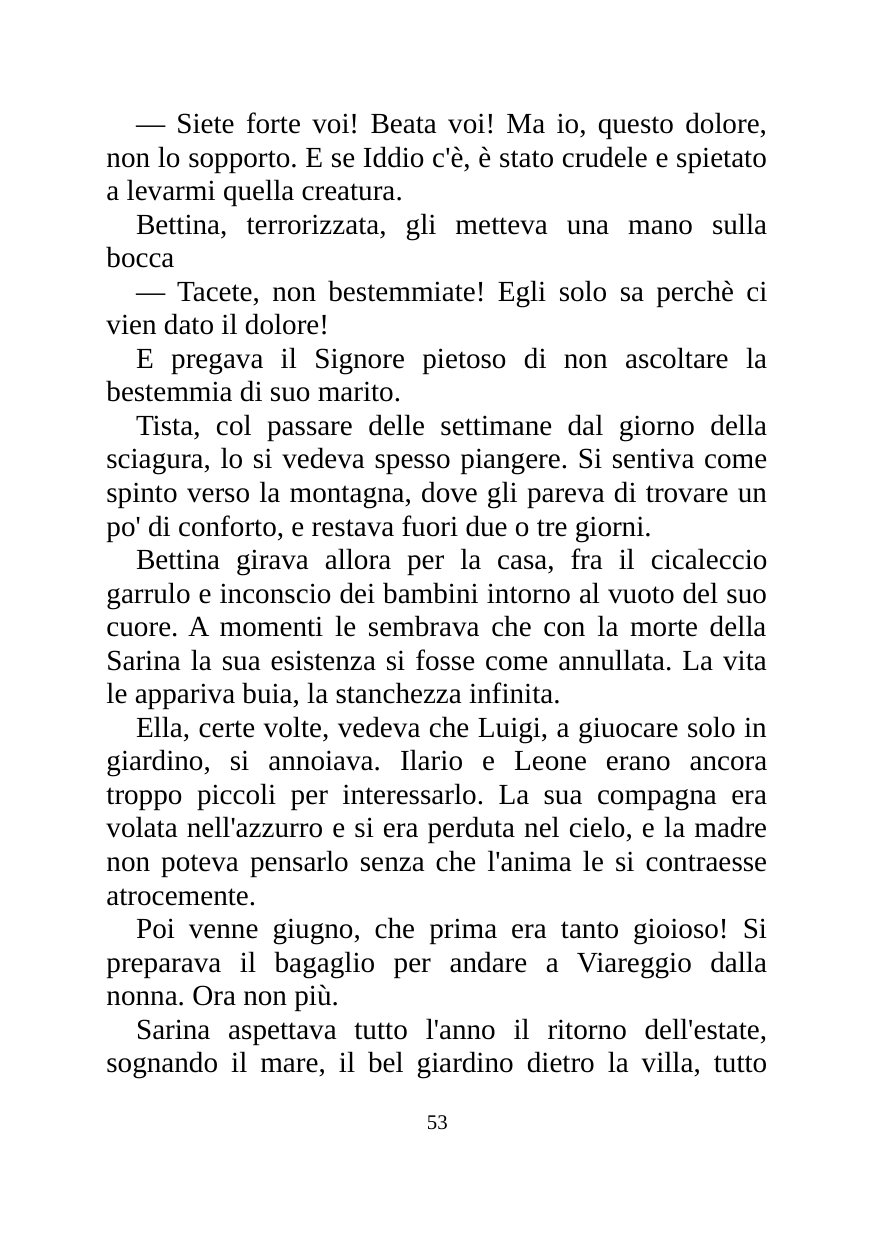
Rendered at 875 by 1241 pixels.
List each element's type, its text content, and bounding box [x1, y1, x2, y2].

text — Tacete, non bestemmiate! Egli solo sa perchè ci vien dato il dolore! [106, 274, 768, 341]
text Bettina girava allora per la casa, fra il cicaleccio garrulo e inconscio dei bambini intorno al vuoto del suo cuore. A momenti le sembrava che con la morte della Sarina la sua esistenza si fosse come annullata. La vita le appariva buia, la stanchezza infinita. [106, 542, 768, 710]
text Bettina, terrorizzata, gli metteva una mano sulla bocca [106, 207, 768, 274]
text Ella, certe volte, vedeva che Luigi, a giuocare solo in giardino, si annoiava. Ilario e Leone erano ancora troppo piccoli per interessarlo. La sua compagna era volata nell'azzurro e si era perduta nel cielo, e la madre non poteva pensarlo senza che l'anima le si contraesse atrocemente. [106, 710, 768, 911]
text Poi venne giugno, che prima era tanto gioioso! Si preparava il bagaglio per andare a Viareggio dalla nonna. Ora non più. [106, 911, 768, 1012]
text — Siete forte voi! Beata voi! Ma io, questo dolore, non lo sopporto. E se Iddio c'è, è stato crudele e spietato a levarmi quella creatura. [106, 106, 768, 207]
text E pregava il Signore pietoso di non ascoltare la bestemmia di suo marito. [106, 341, 768, 408]
text Tista, col passare delle settimane dal giorno della sciagura, lo si vedeva spesso piangere. Si sentiva come spinto verso la montagna, dove gli pareva di trovare un po' di conforto, e restava fuori due o tre giorni. [106, 408, 768, 542]
text Sarina aspettava tutto l'anno il ritorno dell'estate, sognando il mare, il bel giardino dietro la villa, tutto [106, 1012, 768, 1079]
